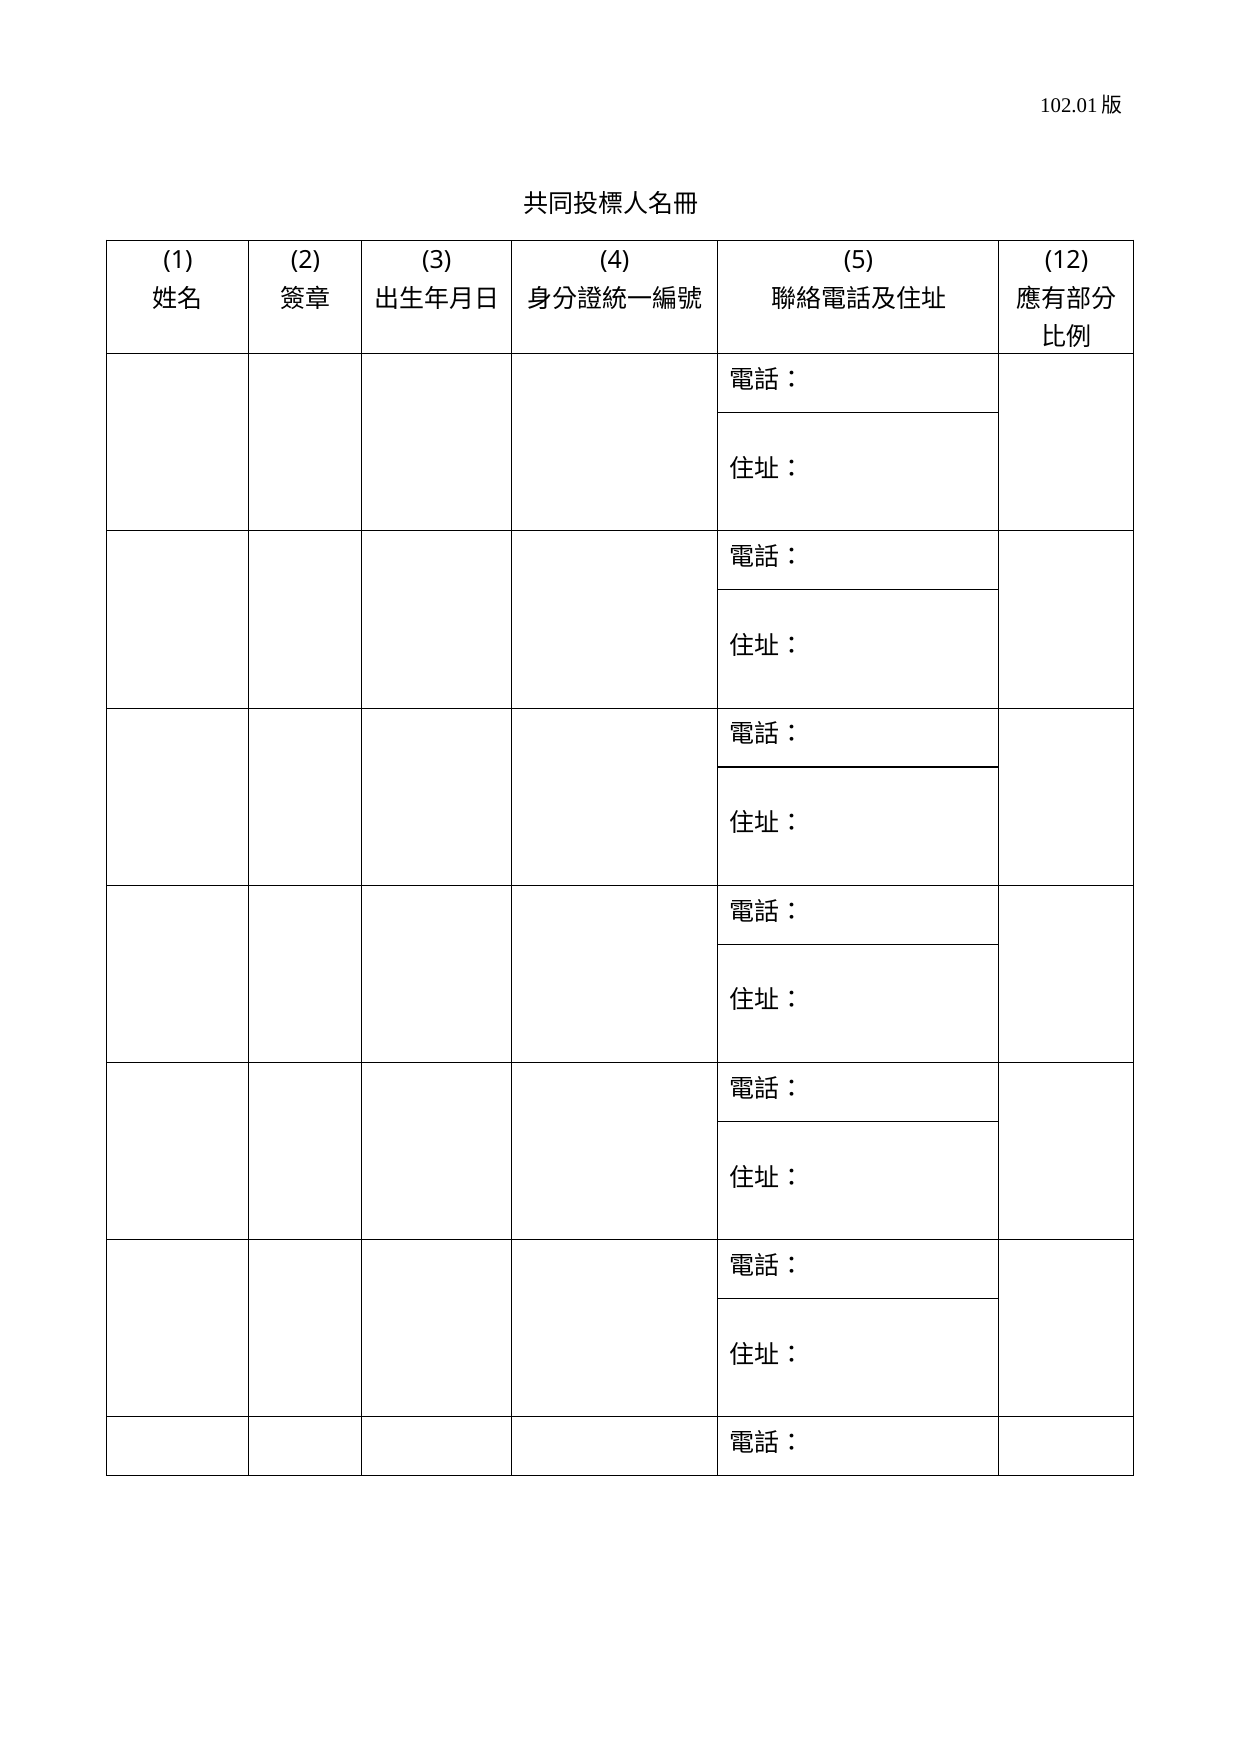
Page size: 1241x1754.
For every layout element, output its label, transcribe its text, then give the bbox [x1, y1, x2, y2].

table_header (5) 聯絡電話及住址 [718, 241, 998, 353]
table_cell [362, 1063, 511, 1239]
table_cell [107, 886, 248, 1062]
table_cell [362, 1240, 511, 1416]
table_cell [362, 886, 511, 1062]
table_cell [999, 709, 1133, 884]
table_cell [362, 531, 511, 707]
table_header (3) 出生年月日 [362, 241, 511, 353]
table_cell [249, 354, 361, 530]
table_cell [249, 1240, 361, 1416]
table_cell [362, 709, 511, 884]
table_cell [999, 1240, 1133, 1416]
table_cell [107, 1417, 248, 1475]
table_cell [107, 354, 248, 530]
table_cell 電話： [718, 531, 998, 589]
table_header (2) 簽章 [249, 241, 361, 353]
table_cell 電話： [718, 1417, 998, 1475]
table_header (4) 身分證統一編號 [512, 241, 717, 353]
table_cell [107, 709, 248, 884]
table_cell 電話： [718, 354, 998, 412]
table_cell [249, 531, 361, 707]
table_cell [512, 709, 717, 884]
table_cell [107, 531, 248, 707]
table_cell 住址： [718, 768, 998, 884]
table_cell [512, 354, 717, 530]
table_cell [362, 354, 511, 530]
table_cell 住址： [718, 413, 998, 530]
table_cell [512, 531, 717, 707]
table_cell 電話： [718, 886, 998, 944]
table_cell [512, 1240, 717, 1416]
table_cell 電話： [718, 1063, 998, 1121]
table_cell [249, 1063, 361, 1239]
table_header (12) 應有部分比例 [999, 241, 1133, 353]
table_cell [512, 1417, 717, 1475]
table_cell 住址： [718, 590, 998, 707]
table_cell [107, 1063, 248, 1239]
table_cell [512, 886, 717, 1062]
table_cell [999, 886, 1133, 1062]
table_cell [999, 1417, 1133, 1475]
table_header (1) 姓名 [107, 241, 248, 353]
table_cell 住址： [718, 945, 998, 1062]
table_cell [249, 1417, 361, 1475]
table_cell 電話： [718, 709, 998, 766]
table_cell [249, 886, 361, 1062]
table_cell [107, 1240, 248, 1416]
table_cell [249, 709, 361, 884]
table_cell [999, 1063, 1133, 1239]
table_cell [362, 1417, 511, 1475]
table_cell [999, 354, 1133, 530]
table_cell 住址： [718, 1299, 998, 1416]
table_cell [999, 531, 1133, 707]
table_cell 電話： [718, 1240, 998, 1298]
table_cell 住址： [718, 1122, 998, 1239]
table_cell [512, 1063, 717, 1239]
text 共同投標人名冊 [99, 183, 1122, 221]
